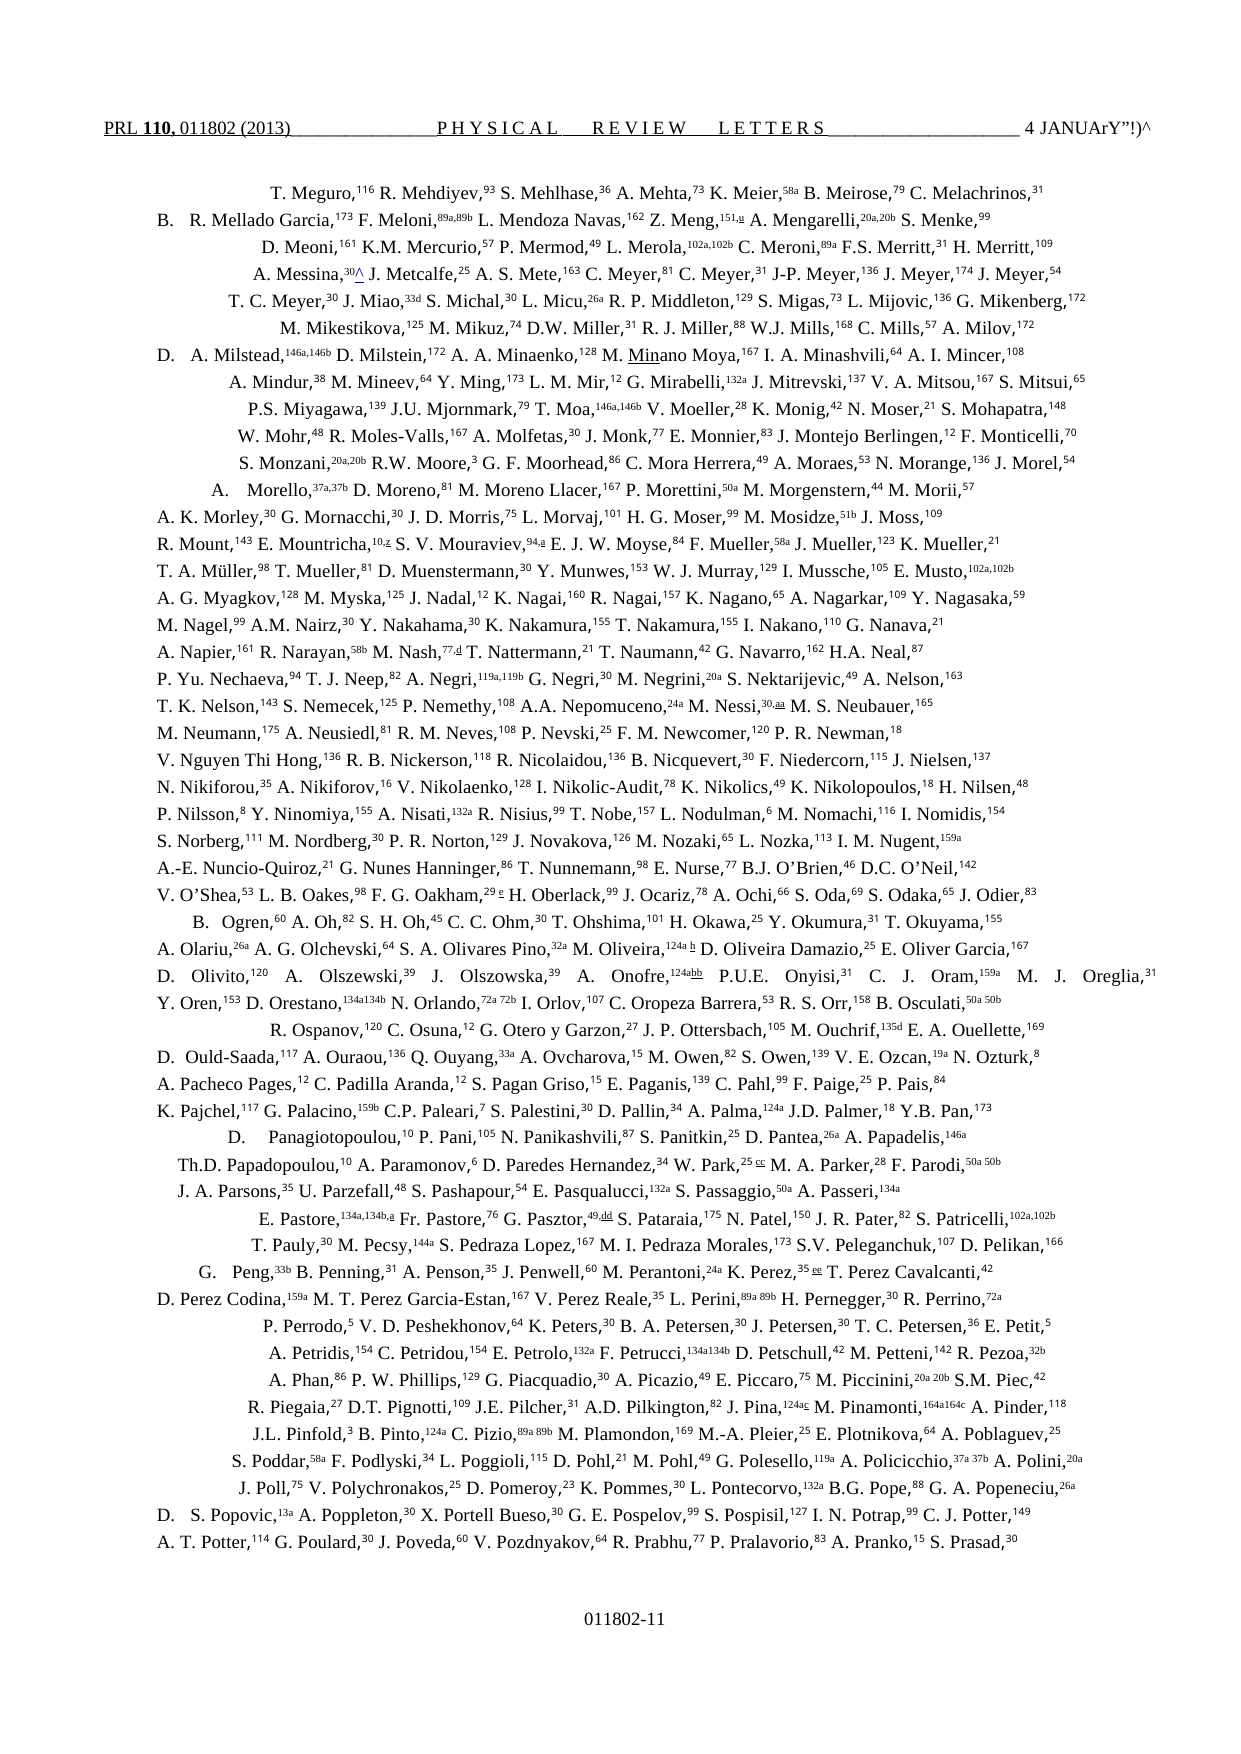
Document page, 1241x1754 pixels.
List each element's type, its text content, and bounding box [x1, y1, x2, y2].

list R. Mellado Garcia,173 F. Meloni,89a,89b L. Mendoza Navas,162 Z. Meng,151,u A. Mengarelli,20a,20b S. Menke,99 [157, 205, 1161, 232]
list Panagiotopoulou,10 P. Pani,105 N. Panikashvili,87 S. Panitkin,25 D. Pantea,26a A. Papadelis,146a Th.D. Papadopoulou,10 A. Paramonov,6 D. Paredes Hernandez,34 W. Park,25 cc M. A. Parker,28 F. Parodi,50a 50b J. A. Parsons,35 U. Parzefall,48 S. Pashapour,54 E. Pasqualucci,132a S. Passaggio,50a A. Passeri,134a [177, 1122, 1147, 1203]
list S. Popovic,13a A. Poppleton,30 X. Portell Bueso,30 G. E. Pospelov,99 S. Pospisil,127 I. N. Potrap,99 C. J. Potter,149 [157, 1500, 1161, 1527]
list Mindur,38 M. Mineev,64 Y. Ming,173 L. M. Mir,12 G. Mirabelli,132a J. Mitrevski,137 V. A. Mitsou,167 S. Mitsui,65 P.S. Miyagawa,139 J.U. Mjornmark,79 T. Moa,146a,146b V. Moeller,28 K. Monig,42 N. Moser,21 S. Mohapatra,148 W. Mohr,48 R. Moles-Valls,167 A. Molfetas,30 J. Monk,77 E. Monnier,83 J. Montejo Berlingen,12 F. Monticelli,70 S. Monzani,20a,20b R.W. Moore,3 G. F. Moorhead,86 C. Mora Herrera,49 A. Moraes,53 N. Morange,136 J. Morel,54 [152, 367, 1161, 475]
list Ould-Saada,117 A. Ouraou,136 Q. Ouyang,33a A. Ovcharova,15 M. Owen,82 S. Owen,139 V. E. Ozcan,19a N. Ozturk,8 A. Pacheco Pages,12 C. Padilla Aranda,12 S. Pagan Griso,15 E. Paganis,139 C. Pahl,99 F. Paige,25 P. Pais,84 K. Pajchel,117 G. Palacino,159b C.P. Paleari,7 S. Palestini,30 D. Pallin,34 A. Palma,124a J.D. Palmer,18 Y.B. Pan,173 [157, 1041, 1157, 1122]
list Olivito,120 A. Olszewski,39 J. Olszowska,39 A. Onofre,124abb P.U.E. Onyisi,31 C. J. Oram,159a M. J. Oreglia,31 Y. Oren,153 D. Orestano,134a134b N. Orlando,72a 72b I. Orlov,107 C. Oropeza Barrera,53 R. S. Orr,158 B. Osculati,50a 50b [157, 961, 1157, 1014]
list Ogren,60 A. Oh,82 S. H. Oh,45 C. C. Ohm,30 T. Ohshima,101 H. Okawa,25 Y. Okumura,31 T. Okuyama,155 A. Olariu,26a A. G. Olchevski,64 S. A. Olivares Pino,32a M. Oliveira,124a h D. Oliveira Damazio,25 E. Oliver Garcia,167 [157, 907, 1157, 961]
text PRL 110, 011802 (2013) PHYSICAL REVIEW LETTERS 4 JANUArY”!)^ [103, 119, 1164, 138]
list Meoni,161 K.M. Mercurio,57 P. Mermod,49 L. Merola,102a,102b C. Meroni,89a F.S. Merritt,31 H. Merritt,109 A. Messina,30^ J. Metcalfe,25 A. S. Mete,163 C. Meyer,81 C. Meyer,31 J-P. Meyer,136 J. Meyer,174 J. Meyer,54 [152, 232, 1161, 286]
text R. Ospanov,120 C. Osuna,12 G. Otero y Garzon,27 J. P. Ottersbach,105 M. Ouchrif,135d E. A. Ouellette,169 [152, 1014, 1161, 1041]
text 011802-11 [584, 1611, 679, 1629]
list Pastore,134a,134b,a Fr. Pastore,76 G. Pasztor,49,dd S. Pataraia,175 N. Patel,150 J. R. Pater,82 S. Patricelli,102a,102b T. Pauly,30 M. Pecsy,144a S. Pedraza Lopez,167 M. I. Pedraza Morales,173 S.V. Peleganchuk,107 D. Pelikan,166 [152, 1203, 1161, 1257]
list Perez Codina,159a M. T. Perez Garcia-Estan,167 V. Perez Reale,35 L. Perini,89a 89b H. Pernegger,30 R. Perrino,72a [157, 1284, 1161, 1311]
text T. Meguro,116 R. Mehdiyev,93 S. Mehlhase,36 A. Mehta,73 K. Meier,58a B. Meirose,79 C. Melachrinos,31 [152, 178, 1161, 205]
text T. C. Meyer,30 J. Miao,33d S. Michal,30 L. Micu,26a R. P. Middleton,129 S. Migas,73 L. Mijovic,136 G. Mikenberg,172 M. Mikestikova,125 M. Mikuz,74 D.W. Miller,31 R. J. Miller,88 W.J. Mills,168 C. Mills,57 A. Milov,172 [152, 286, 1161, 340]
list Peng,33b B. Penning,31 A. Penson,35 J. Penwell,60 M. Perantoni,24a K. Perez,35 ee T. Perez Cavalcanti,42 [198, 1257, 1161, 1284]
list T. Potter,114 G. Poulard,30 J. Poveda,60 V. Pozdnyakov,64 R. Prabhu,77 P. Pralavorio,83 A. Pranko,15 S. Prasad,30 [157, 1527, 1161, 1554]
text P. Perrodo,5 V. D. Peshekhonov,64 K. Peters,30 B. A. Petersen,30 J. Petersen,30 T. C. Petersen,36 E. Petit,5 A. Petridis,154 C. Petridou,154 E. Petrolo,132a F. Petrucci,134a134b D. Petschull,42 M. Petteni,142 R. Pezoa,32b A. Phan,86 P. W. Phillips,129 G. Piacquadio,30 A. Picazio,49 E. Piccaro,75 M. Piccinini,20a 20b S.M. Piec,42 R. Piegaia,27 D.T. Pignotti,109 J.E. Pilcher,31 A.D. Pilkington,82 J. Pina,124ac M. Pinamonti,164a164c A. Pinder,118 J.L. Pinfold,3 B. Pinto,124a C. Pizio,89a 89b M. Plamondon,169 M.-A. Pleier,25 E. Plotnikova,64 A. Poblaguev,25 S. Poddar,58a F. Podlyski,34 L. Poggioli,115 D. Pohl,21 M. Pohl,49 G. Polesello,119a A. Policicchio,37a 37b A. Polini,20a J. Poll,75 V. Polychronakos,25 D. Pomeroy,23 K. Pommes,30 L. Pontecorvo,132a B.G. Pope,88 G. A. Popeneciu,26a [152, 1311, 1161, 1500]
list A. Milstead,146a,146b D. Milstein,172 A. A. Minaenko,128 M. Minano Moya,167 I. A. Minashvili,64 A. I. Mincer,108 [157, 340, 1161, 367]
list Morello,37a,37b D. Moreno,81 M. Moreno Llacer,167 P. Morettini,50a M. Morgenstern,44 M. Morii,57 A. K. Morley,30 G. Mornacchi,30 J. D. Morris,75 L. Morvaj,101 H. G. Moser,99 M. Mosidze,51b J. Moss,109 R. Mount,143 E. Mountricha,10,z S. V. Mouraviev,94,a E. J. W. Moyse,84 F. Mueller,58a J. Mueller,123 K. Mueller,21 T. A. Müller,98 T. Mueller,81 D. Muenstermann,30 Y. Munwes,153 W. J. Murray,129 I. Mussche,105 E. Musto,102a,102b A. G. Myagkov,128 M. Myska,125 J. Nadal,12 K. Nagai,160 R. Nagai,157 K. Nagano,65 A. Nagarkar,109 Y. Nagasaka,59 M. Nagel,99 A.M. Nairz,30 Y. Nakahama,30 K. Nakamura,155 T. Nakamura,155 I. Nakano,110 G. Nanava,21 A. Napier,161 R. Narayan,58b M. Nash,77,d T. Nattermann,21 T. Naumann,42 G. Navarro,162 H.A. Neal,87 P. Yu. Nechaeva,94 T. J. Neep,82 A. Negri,119a,119b G. Negri,30 M. Negrini,20a S. Nektarijevic,49 A. Nelson,163 T. K. Nelson,143 S. Nemecek,125 P. Nemethy,108 A.A. Nepomuceno,24a M. Nessi,30,aa M. S. Neubauer,165 M. Neumann,175 A. Neusiedl,81 R. M. Neves,108 P. Nevski,25 F. M. Newcomer,120 P. R. Newman,18 V. Nguyen Thi Hong,136 R. B. Nickerson,118 R. Nicolaidou,136 B. Nicquevert,30 F. Niedercorn,115 J. Nielsen,137 N. Nikiforou,35 A. Nikiforov,16 V. Nikolaenko,128 I. Nikolic-Audit,78 K. Nikolics,49 K. Nikolopoulos,18 H. Nilsen,48 P. Nilsson,8 Y. Ninomiya,155 A. Nisati,132a R. Nisius,99 T. Nobe,157 L. Nodulman,6 M. Nomachi,116 I. Nomidis,154 S. Norberg,111 M. Nordberg,30 P. R. Norton,129 J. Novakova,126 M. Nozaki,65 L. Nozka,113 I. M. Nugent,159a A.-E. Nuncio-Quiroz,21 G. Nunes Hanninger,86 T. Nunnemann,98 E. Nurse,77 B.J. O’Brien,46 D.C. O’Neil,142 V. O’Shea,53 L. B. Oakes,98 F. G. Oakham,29 e H. Oberlack,99 J. Ocariz,78 A. Ochi,66 S. Oda,69 S. Odaka,65 J. Odier,83 [157, 475, 1157, 907]
